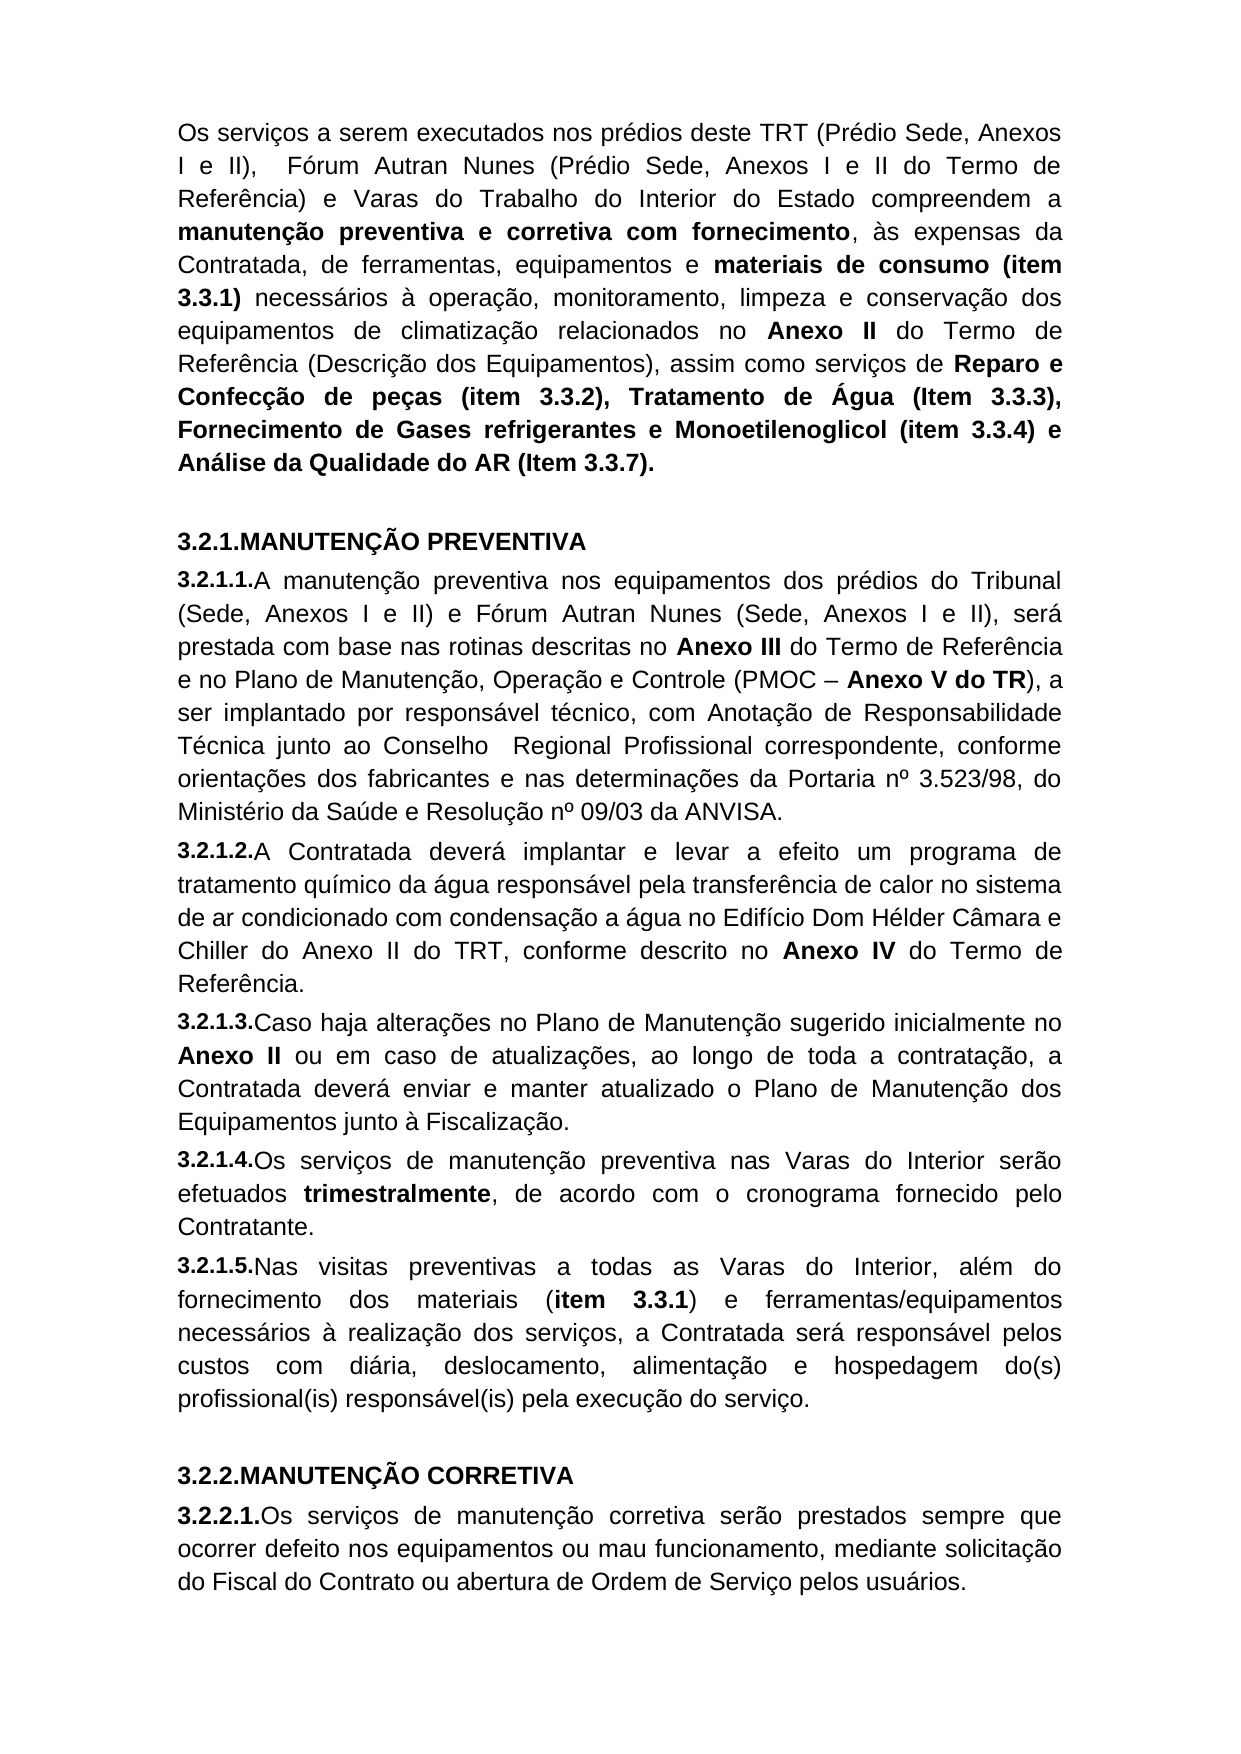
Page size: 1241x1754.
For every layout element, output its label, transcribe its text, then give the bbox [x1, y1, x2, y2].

text Os serviços a serem executados nos prédios deste TRT (Prédio Sede, Anexos I e II), Fórum Autran Nunes (Prédio Sede, Anexos I e II do Termo de Referência) e Varas do Trabalho do Interior do Estado compreendem a manutenção preventiva e corretiva com fornecimento, às expensas da Contratada, de ferramentas, equipamentos e materiais de consumo (item 3.3.1) necessários à operação, monitoramento, limpeza e conservação dos equipamentos de climatização relacionados no Anexo II do Termo de Referência (Descrição dos Equipamentos), assim como serviços de Reparo e Confecção de peças (item 3.3.2), Tratamento de Água (Item 3.3.3), Fornecimento de Gases refrigerantes e Monoetilenoglicol (item 3.3.4) e Análise da Qualidade do AR (Item 3.3.7). [177, 118, 1063, 477]
list MANUTENÇÃO PREVENTIVA [177, 527, 1063, 556]
list A manutenção preventiva nos equipamentos dos prédios do Tribunal (Sede, Anexos I e II) e Fórum Autran Nunes (Sede, Anexos I e II), será prestada com base nas rotinas descritas no Anexo III do Termo de Referência e no Plano de Manutenção, Operação e Controle (PMOC – Anexo V do TR), a ser implantado por responsável técnico, com Anotação de Responsabilidade Técnica junto ao Conselho Regional Profissional correspondente, conforme orientações dos fabricantes e nas determinações da Portaria nº 3.523/98, do Ministério da Saúde e Resolução nº 09/03 da ANVISA. [177, 566, 1063, 826]
list Nas visitas preventivas a todas as Varas do Interior, além do fornecimento dos materiais (item 3.3.1) e ferramentas/equipamentos necessários à realização dos serviços, a Contratada será responsável pelos custos com diária, deslocamento, alimentação e hospedagem do(s) profissional(is) responsável(is) pela execução do serviço. [177, 1252, 1063, 1412]
list A Contratada deverá implantar e levar a efeito um programa de tratamento químico da água responsável pela transferência de calor no sistema de ar condicionado com condensação a água no Edifício Dom Hélder Câmara e Chiller do Anexo II do TRT, conforme descrito no Anexo IV do Termo de Referência. [177, 837, 1063, 997]
list Os serviços de manutenção corretiva serão prestados sempre que ocorrer defeito nos equipamentos ou mau funcionamento, mediante solicitação do Fiscal do Contrato ou abertura de Ordem de Serviço pelos usuários. [177, 1501, 1063, 1595]
list MANUTENÇÃO CORRETIVA [177, 1461, 1063, 1490]
list Os serviços de manutenção preventiva nas Varas do Interior serão efetuados trimestralmente, de acordo com o cronograma fornecido pelo Contratante. [177, 1146, 1063, 1241]
list Caso haja alterações no Plano de Manutenção sugerido inicialmente no Anexo II ou em caso de atualizações, ao longo de toda a contratação, a Contratada deverá enviar e manter atualizado o Plano de Manutenção dos Equipamentos junto à Fiscalização. [177, 1008, 1063, 1136]
